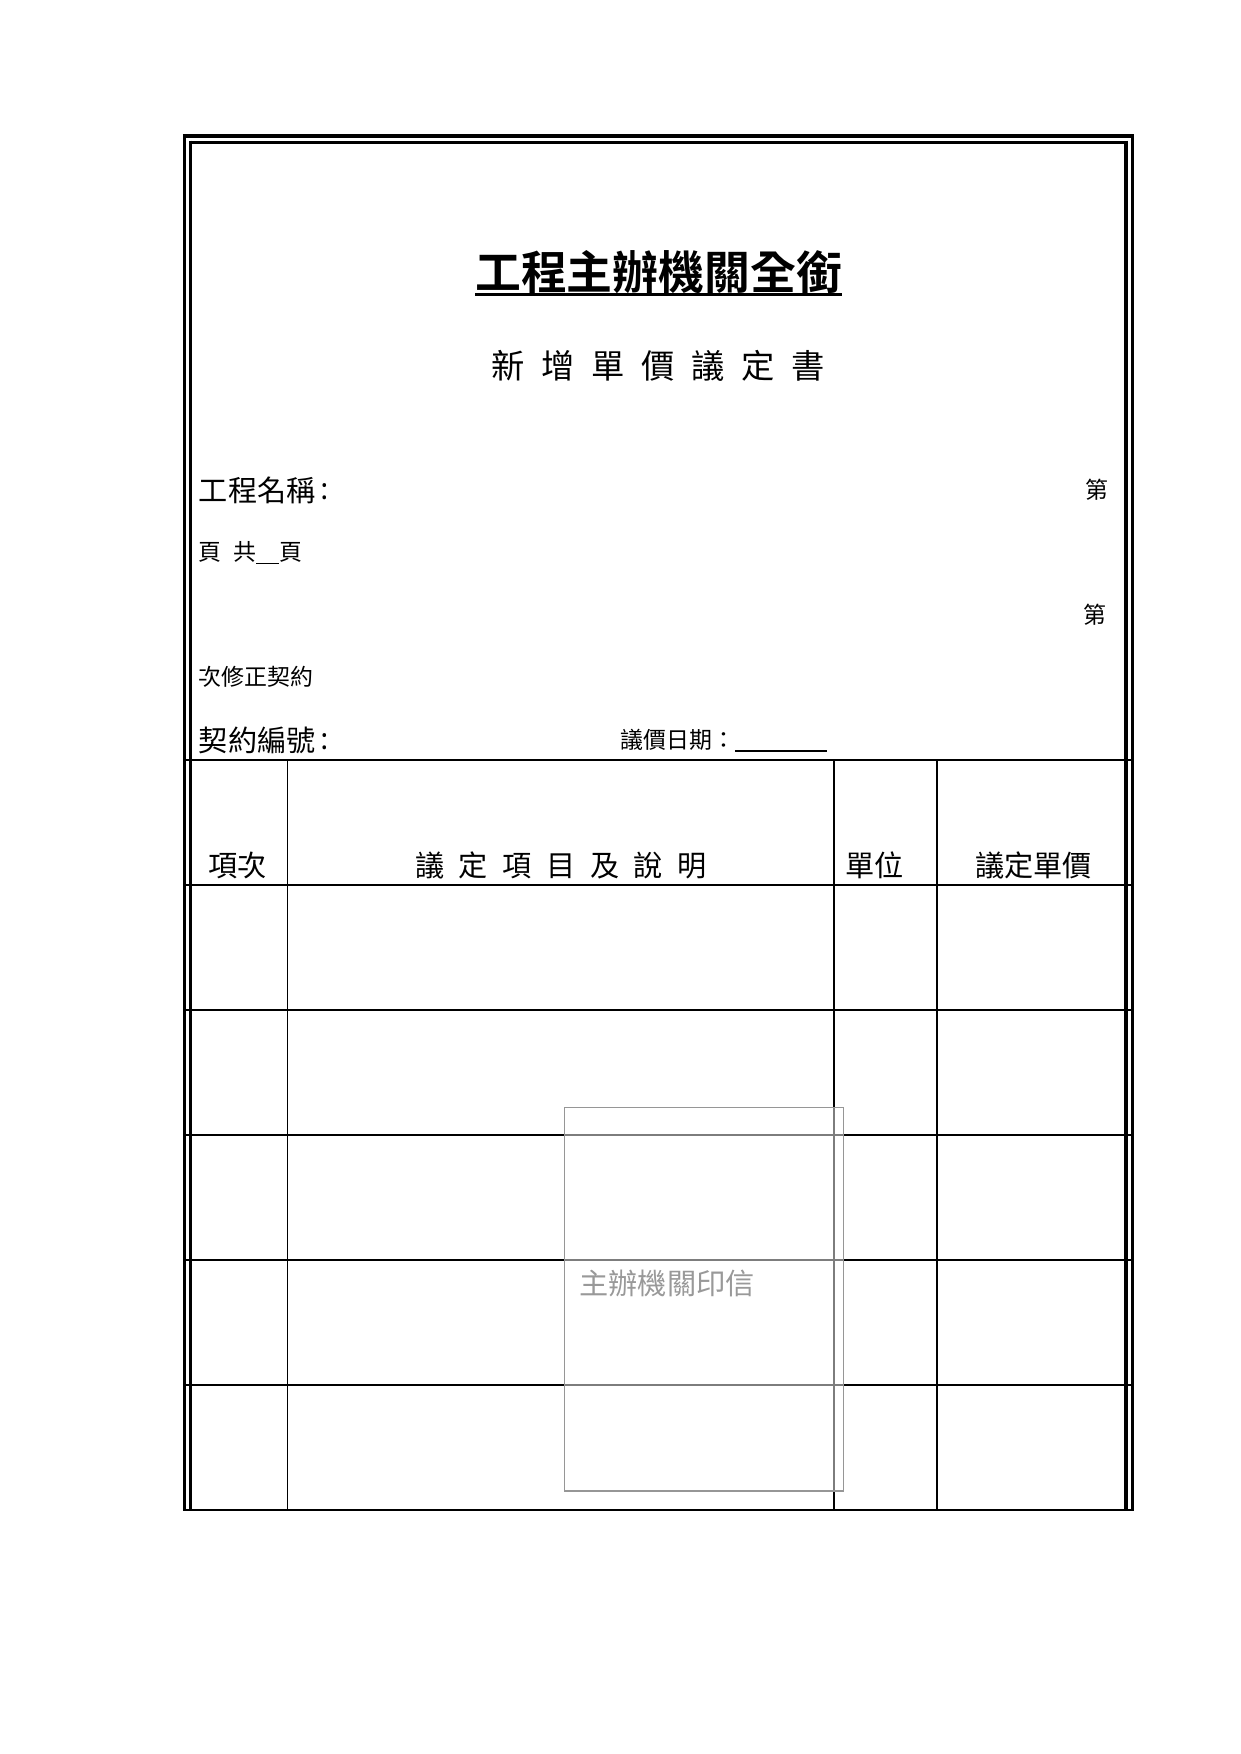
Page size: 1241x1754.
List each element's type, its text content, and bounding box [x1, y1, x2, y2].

table_cell [288, 1386, 833, 1509]
table_cell [288, 886, 833, 1009]
table_cell [835, 1011, 936, 1134]
table_cell [192, 1136, 287, 1259]
table_cell [844, 1136, 936, 1259]
table_cell [835, 886, 936, 1009]
table_cell [288, 1136, 564, 1259]
table_cell [938, 1386, 1124, 1509]
table_cell [938, 1136, 1124, 1259]
table_cell [938, 1261, 1124, 1384]
table_cell [288, 1261, 564, 1384]
table_cell [192, 1011, 287, 1134]
table_cell [844, 1261, 936, 1384]
table_cell [288, 1011, 833, 1134]
table_cell [835, 1386, 936, 1509]
table_cell 項次 [192, 761, 287, 884]
table_cell 單位 [835, 761, 936, 884]
table_cell [192, 1261, 287, 1384]
table_cell [938, 886, 1124, 1009]
table_cell [938, 1011, 1124, 1134]
table_cell [192, 886, 287, 1009]
table_header 工程主辦機關全銜 新 增 單 價 議 定 書 工程名稱: 第 頁 共 頁 第 次修正契約 契約編號: 議價日期： [188, 138, 1129, 759]
table_cell [192, 1386, 287, 1509]
table_cell 議 定 項 目 及 說 明 [288, 761, 833, 884]
table_cell 議定單價 [938, 761, 1124, 884]
